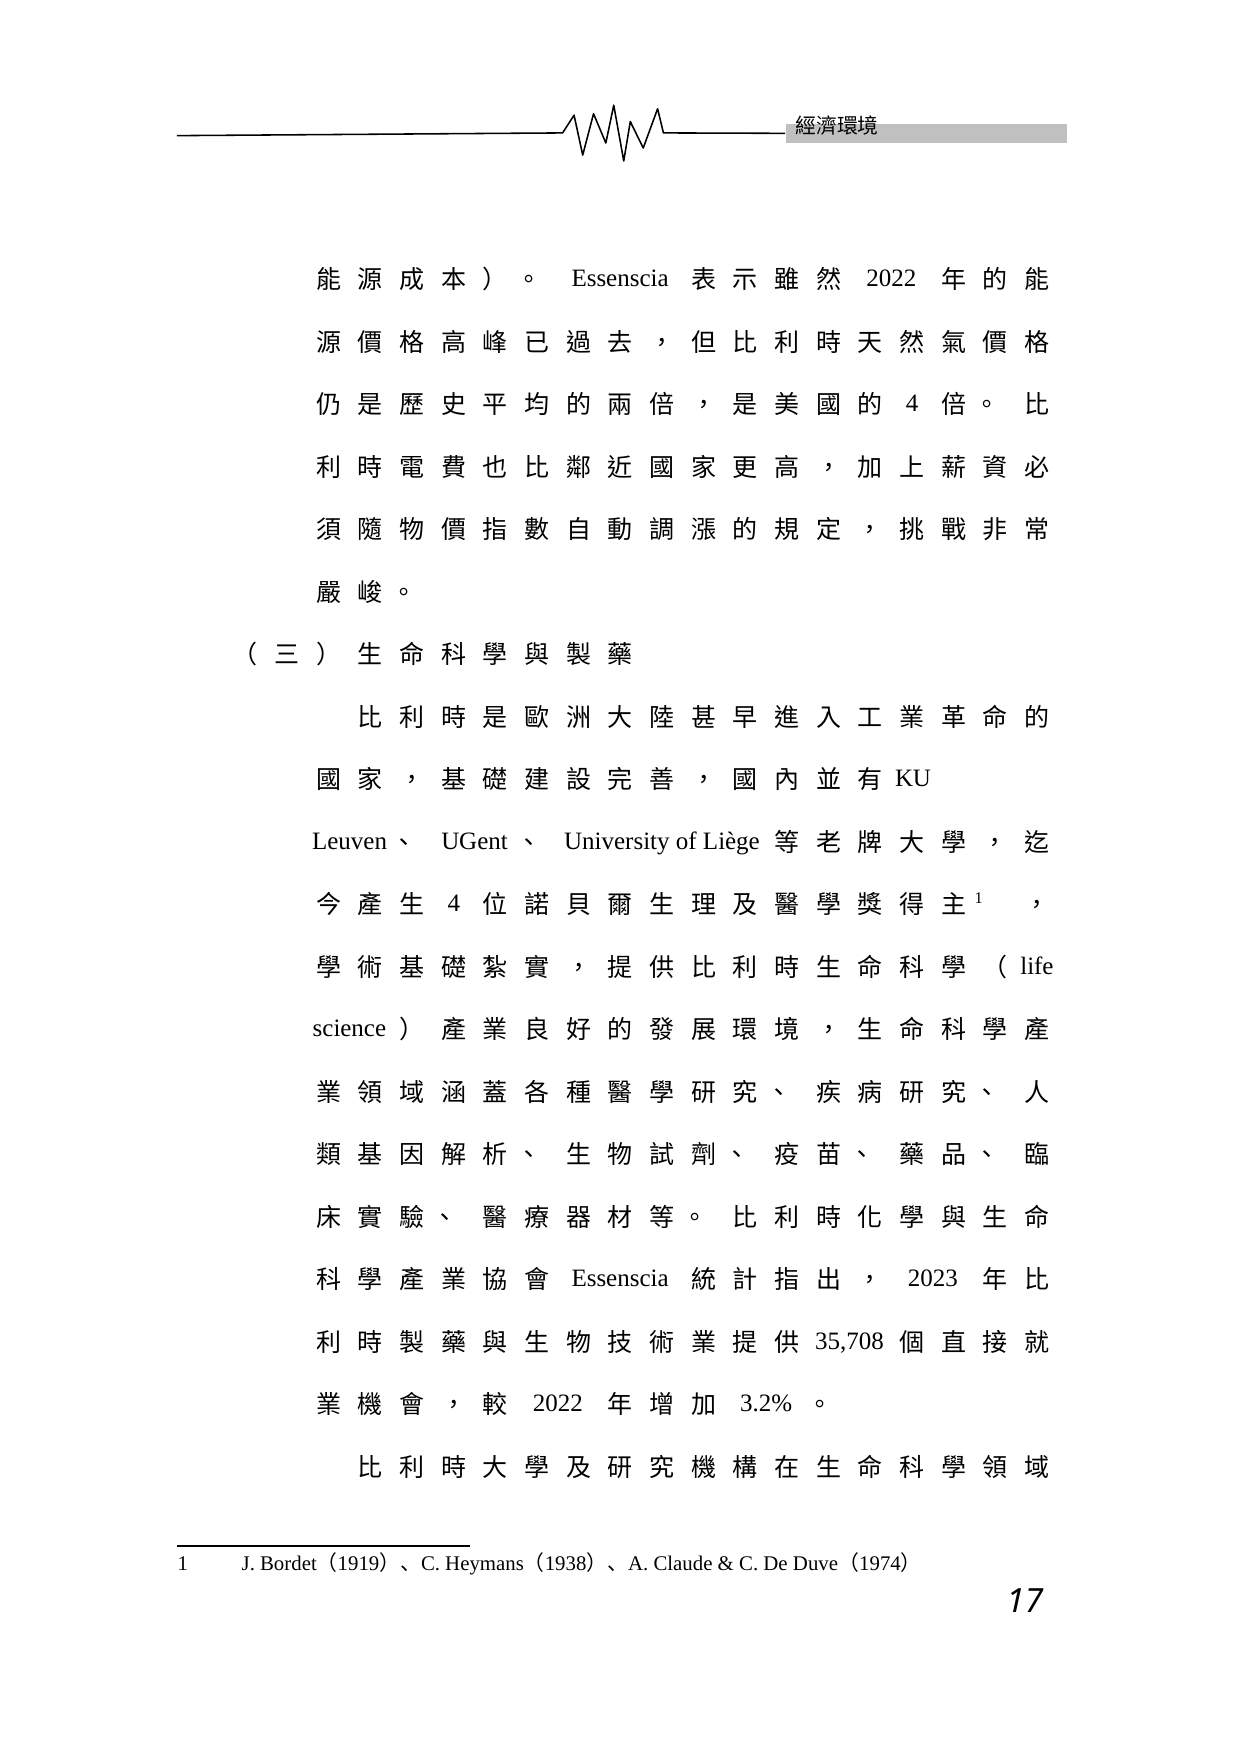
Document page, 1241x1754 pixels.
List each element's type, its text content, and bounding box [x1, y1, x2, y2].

text （三）生命科學與製藥 [207, 611, 1058, 674]
text 比利時大學及研究機構在生命科學領域 [281, 1424, 1058, 1486]
text J. Bordet（1919）、C. Heymans（1938）、A. Claude & C. De Duve（1974） [177, 1547, 1063, 1577]
text 比利時是歐洲大陸甚早進入工業革命的國家，基礎建設完善，國內並有KU Leuven、UGent、University of Liège等老牌大學，迄今產生4位諾貝爾生理及醫學獎得主，學術基礎紮實，提供比利時生命科學（life science）產業良好的發展環境，生命科學產業領域涵蓋各種醫學研究、疾病研究、人類基因解析、生物試劑、疫苗、藥品、臨床實驗、醫療器材等。比利時化學與生命科學產業協會Essenscia統計指出，2023年比利時製藥與生物技術業提供35,708個直接就業機會，較2022年增加3.2%。 [281, 674, 1058, 1424]
text 能源成本）。Essenscia表示雖然2022年的能源價格高峰已過去，但比利時天然氣價格仍是歷史平均的兩倍，是美國的4倍。比利時電費也比鄰近國家更高，加上薪資必須隨物價指數自動調漲的規定，挑戰非常嚴峻。 [281, 236, 1058, 611]
